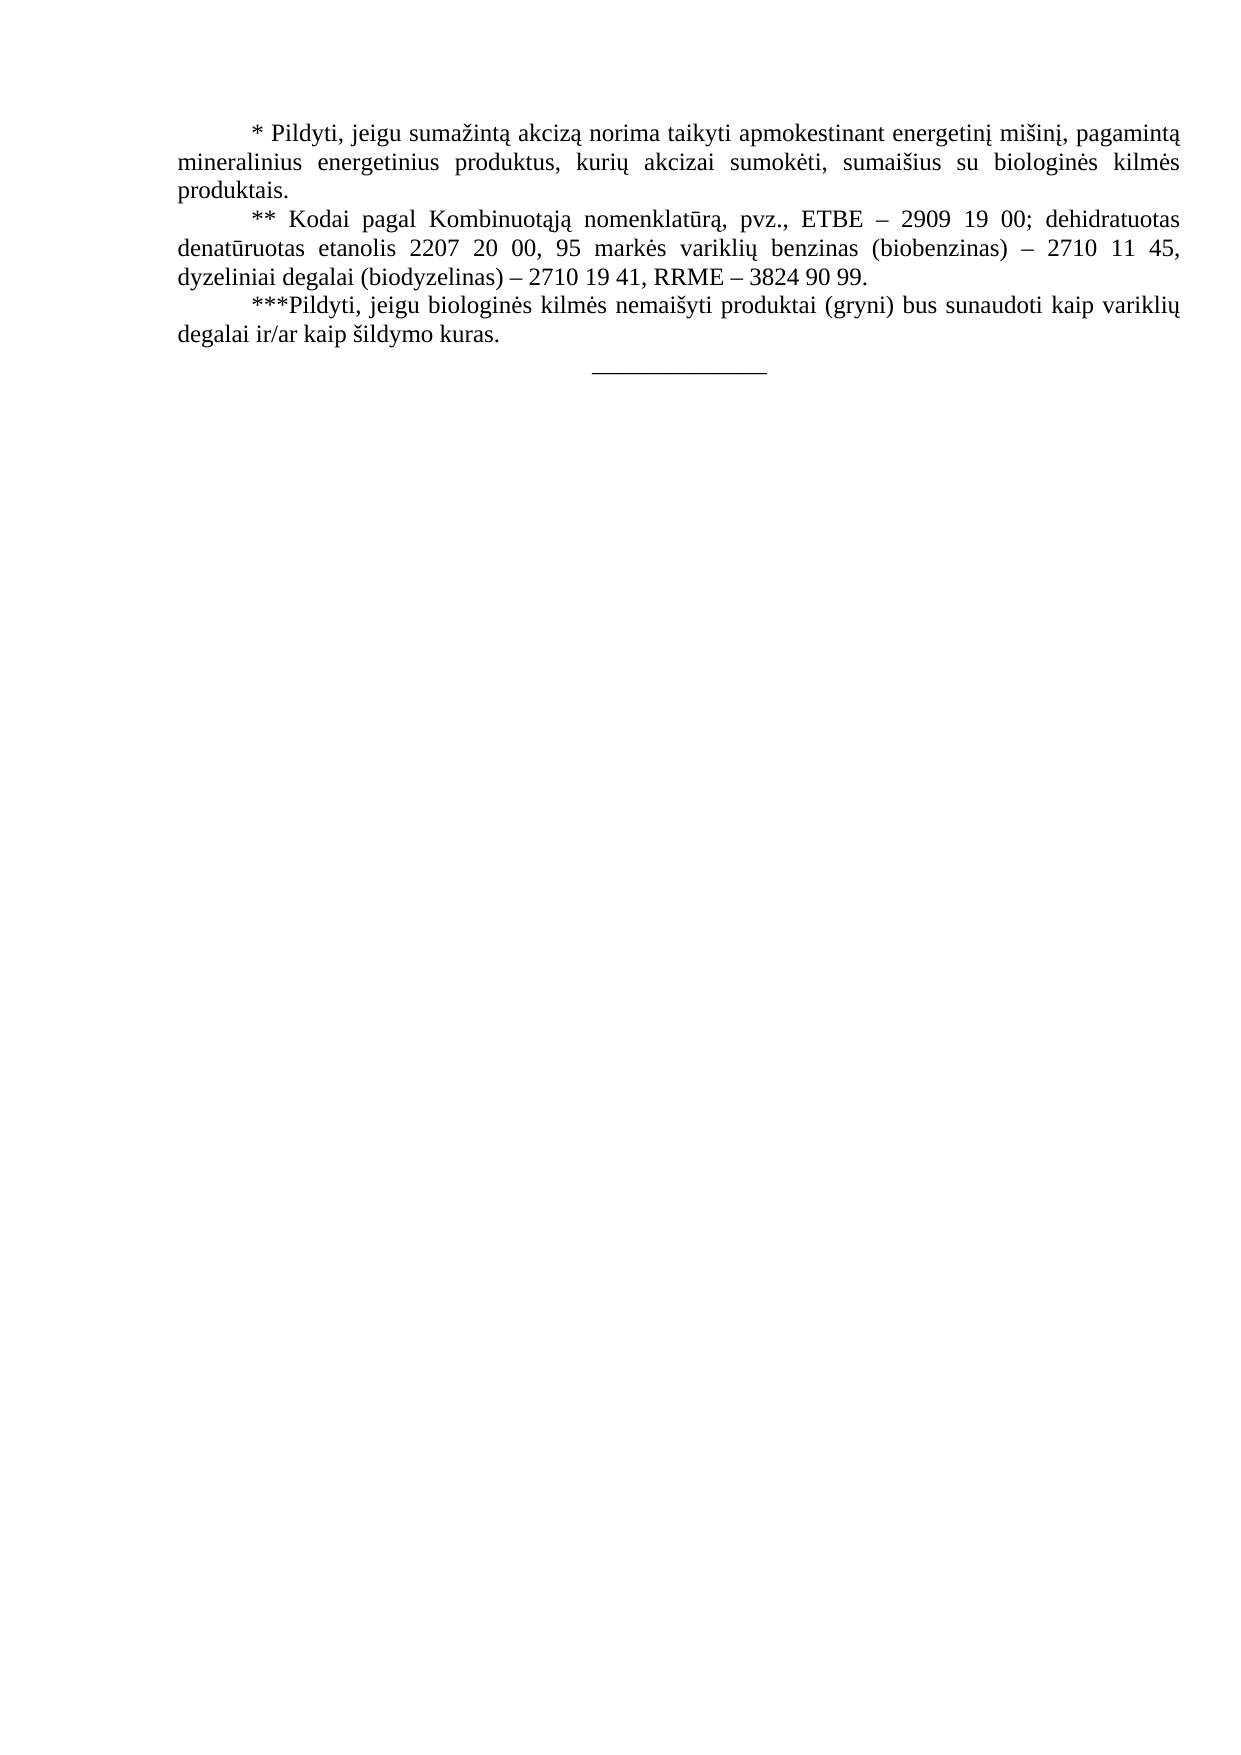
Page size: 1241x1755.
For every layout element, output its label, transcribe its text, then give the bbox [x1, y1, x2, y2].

text ***Pildyti, jeigu biologinės kilmės nemaišyti produktai (gryni) bus sunaudoti kaip variklių degalai ir/ar kaip šildymo kuras. [177, 291, 1181, 348]
text * Pildyti, jeigu sumažintą akcizą norima taikyti apmokestinant energetinį mišinį, pagamintą mineralinius energetinius produktus, kurių akcizai sumokėti, sumaišius su biologinės kilmės produktais. [177, 118, 1181, 204]
text ** Kodai pagal Kombinuotąją nomenklatūrą, pvz., ETBE – 2909 19 00; dehidratuotas denatūruotas etanolis 2207 20 00, 95 markės variklių benzinas (biobenzinas) – 2710 11 45, dyzeliniai degalai (biodyzelinas) – 2710 19 41, RRME – 3824 90 99. [177, 204, 1181, 291]
text ______________ [177, 348, 1181, 377]
